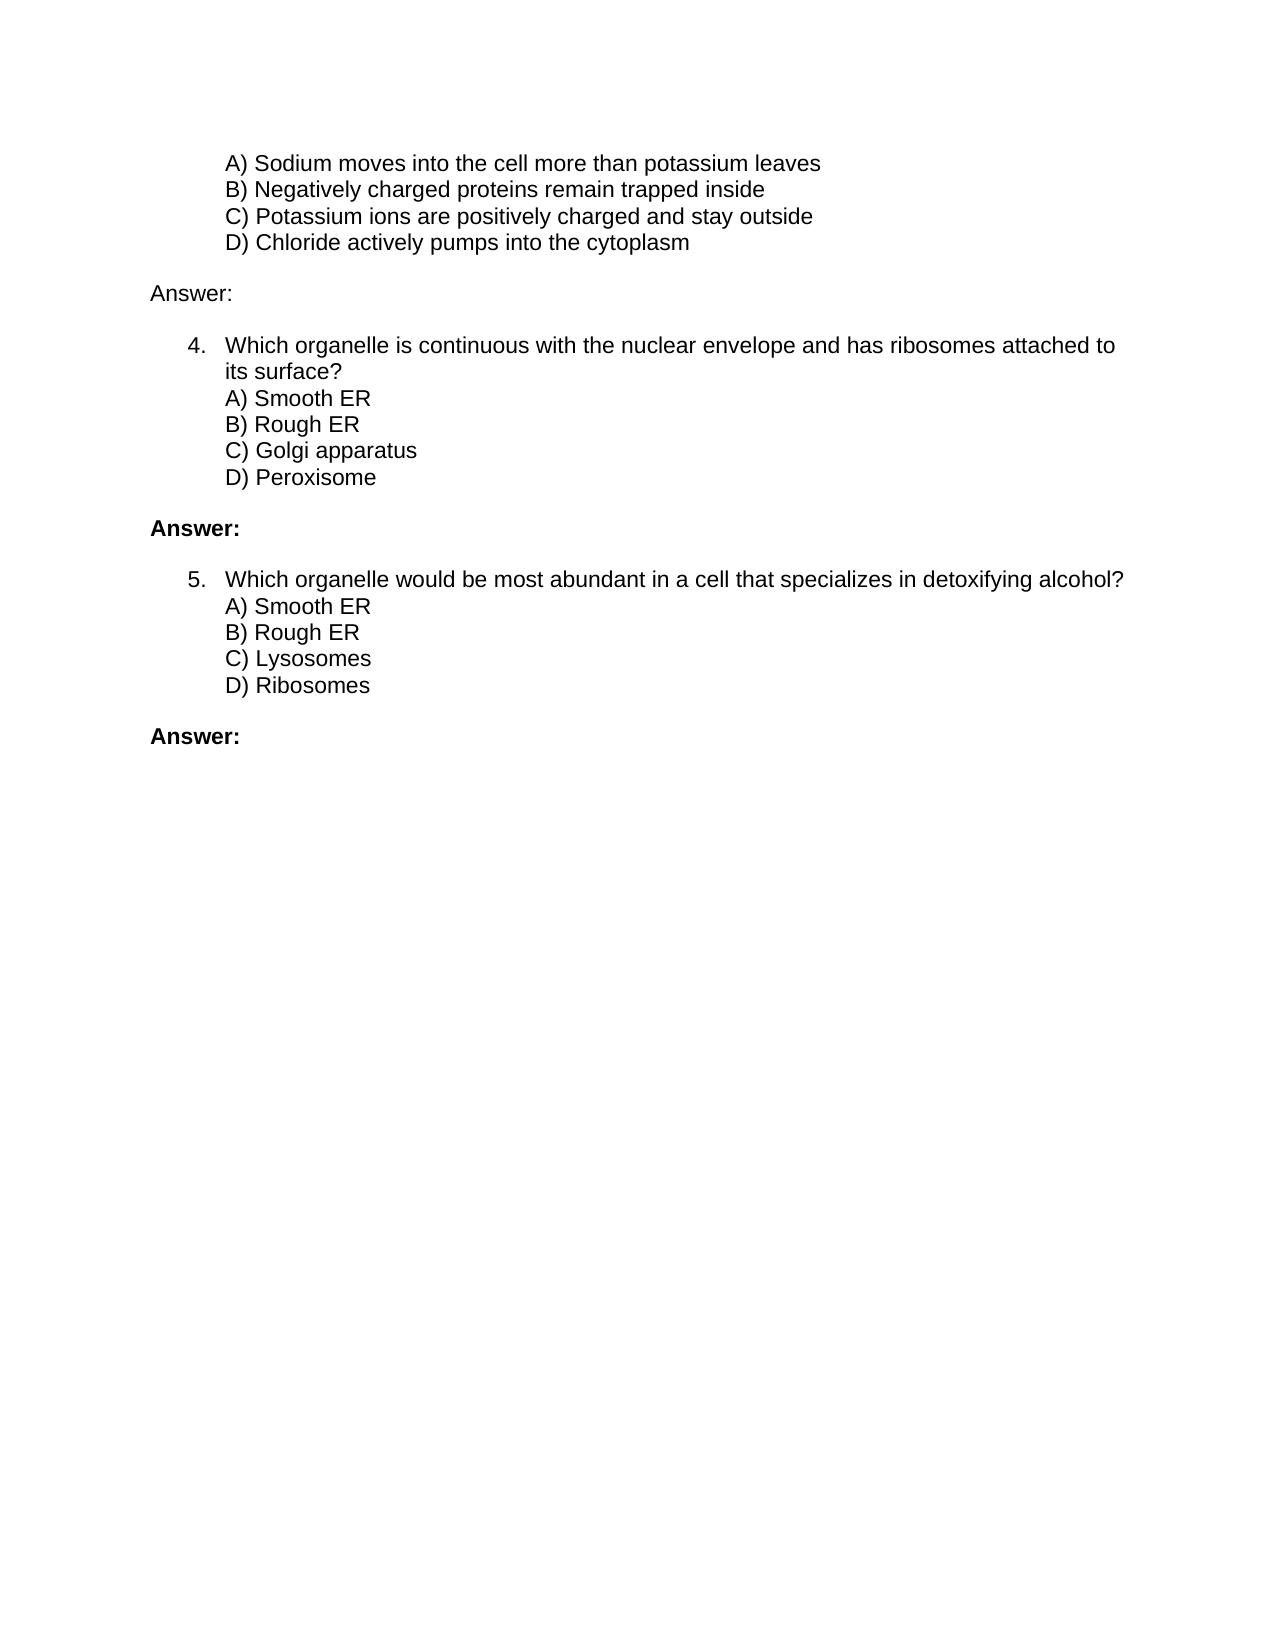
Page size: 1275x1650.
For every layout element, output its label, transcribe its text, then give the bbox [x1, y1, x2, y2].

list Which organelle is continuous with the nuclear envelope and has ribosomes attached to its surface? A) Smooth ER B) Rough ER C) Golgi apparatus D) Peroxisome [187, 332, 1125, 490]
list Which organelle would be most abundant in a cell that specializes in detoxifying alcohol? A) Smooth ER B) Rough ER C) Lysosomes D) Ribosomes [187, 566, 1125, 698]
text Answer: A [150, 723, 1125, 749]
text Answer: B [150, 280, 1125, 307]
list A) Sodium moves into the cell more than potassium leaves B) Negatively charged proteins remain trapped inside C) Potassium ions are positively charged and stay outside D) Chloride actively pumps into the cytoplasm [187, 150, 1125, 255]
text Answer: B [150, 515, 1125, 541]
